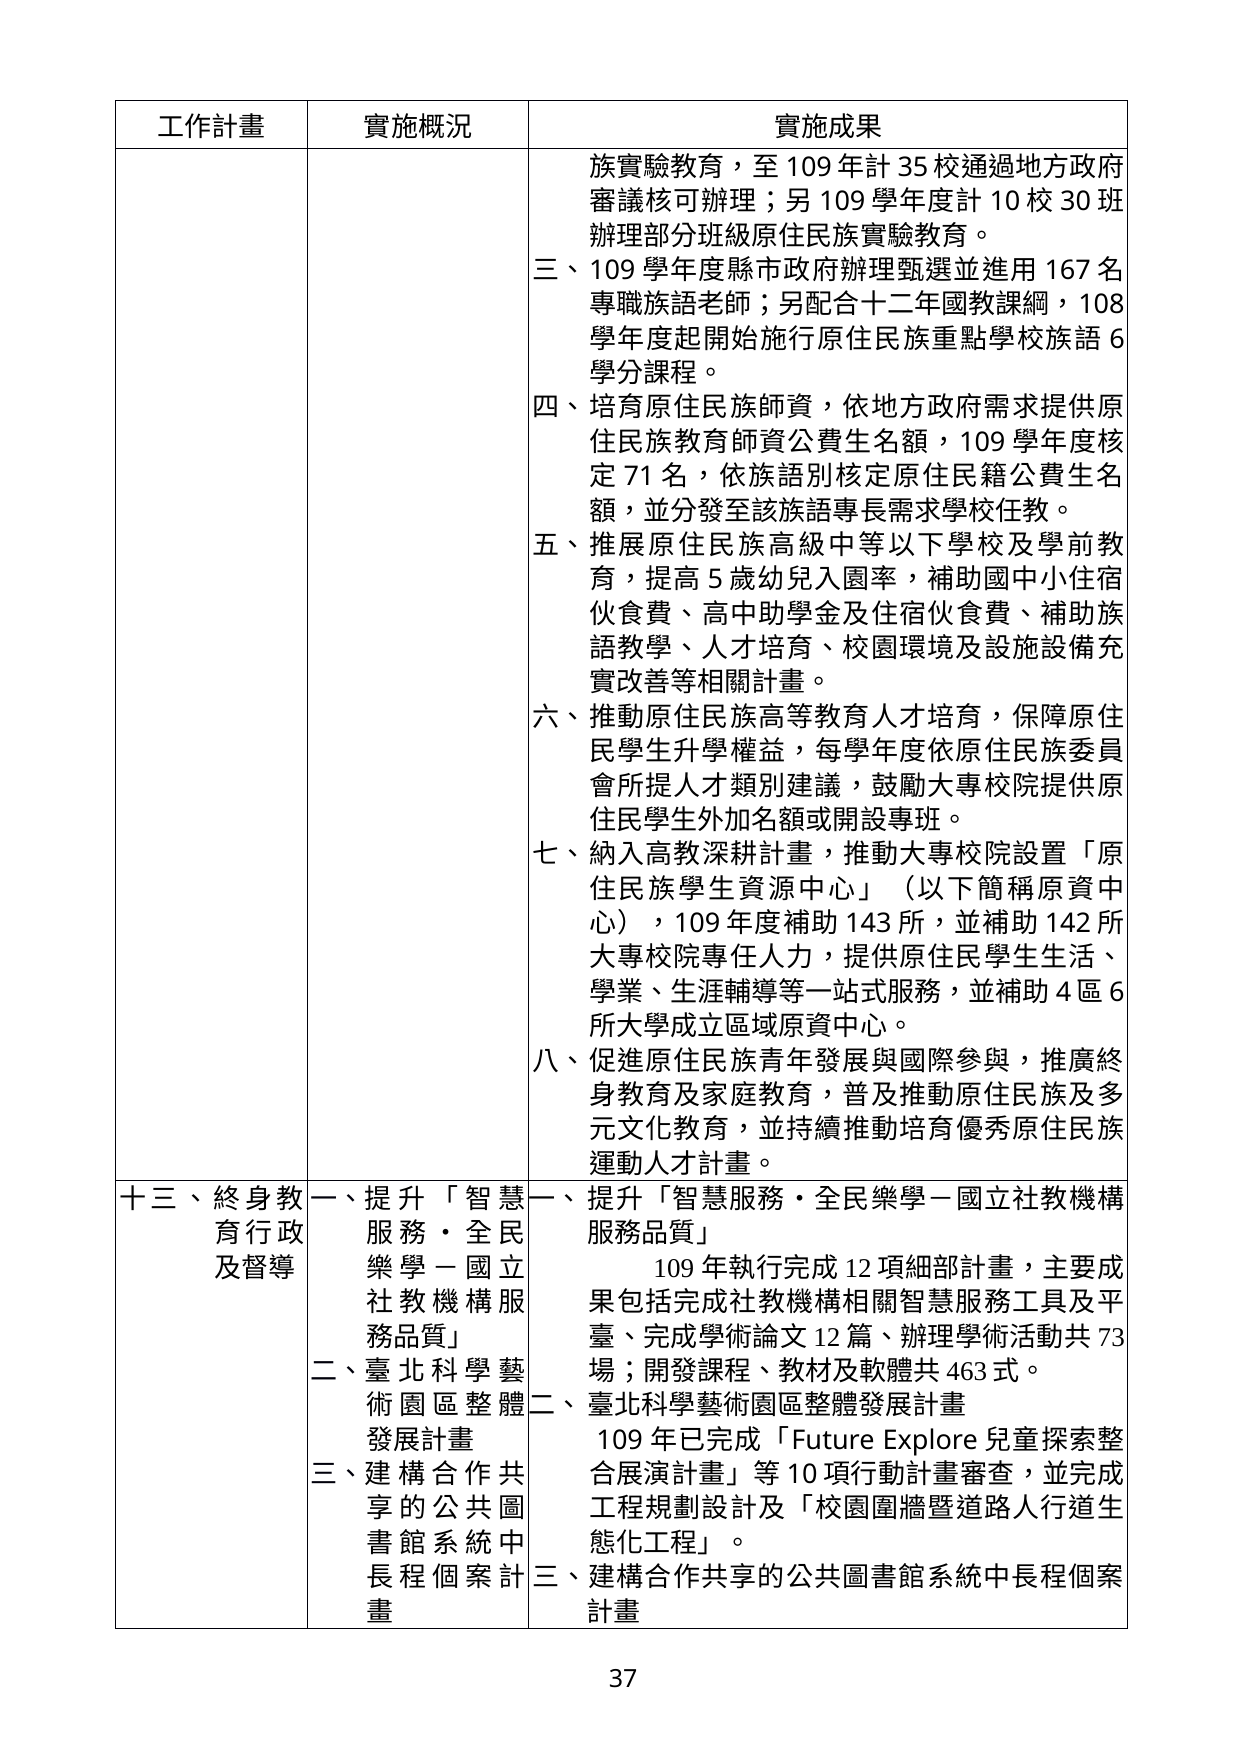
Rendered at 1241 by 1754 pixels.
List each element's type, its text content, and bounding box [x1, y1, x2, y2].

table_cell 十三、終身教育行政及督導 [116, 1181, 307, 1628]
table_header 實施成果 [529, 101, 1127, 148]
table_cell 族實驗教育，至109年計35校通過地方政府審議核可辦理；另109學年度計10校30班辦理部分班級原住民族實驗教育。 109學年度縣市政府辦理甄選並進用167名專職族語老師；另配合十二年國教課綱，108學年度起開始施行原住民族重點學校族語6學分課程。 培育原住民族師資，依地方政府需求提供原住民族教育師資公費生名額，109學年度核定71名，依族語別核定原住民籍公費生名額，並分發至該族語專長需求學校任教。 推展原住民族高級中等以下學校及學前教育，提高5歲幼兒入園率，補助國中小住宿伙食費、高中助學金及住宿伙食費、補助族語教學、人才培育、校園環境及設施設備充實改善等相關計畫。 推動原住民族高等教育人才培育，保障原住民學生升學權益，每學年度依原住民族委員會所提人才類別建議，鼓勵大專校院提供原住民學生外加名額或開設專班。 納入高教深耕計畫，推動大專校院設置「原住民族學生資源中心」（以下簡稱原資中心），109年度補助143所，並補助142所大專校院專任人力，提供原住民學生生活、學業、生涯輔導等一站式服務，並補助4區6所大學成立區域原資中心。 促進原住民族青年發展與國際參與，推廣終身教育及家庭教育，普及推動原住民族及多元文化教育，並持續推動培育優秀原住民族運動人才計畫。 [529, 149, 1127, 1180]
table_cell 提升「智慧服務‧全民樂學－國立社教機構服務品質」 臺北科學藝術園區整體發展計畫 建構合作共享的公共圖書館系統中長程個案計畫 強化推展家庭教育 建構完善高齡學習體系 促進社區大學穩健發展 國家圖書館南部分館暨聯合典藏中心建設計畫 [308, 1181, 528, 1628]
table_header 工作計畫 [116, 101, 307, 148]
table_cell 提升「智慧服務‧全民樂學－國立社教機構服務品質」 109年執行完成12項細部計畫，主要成果包括完成社教機構相關智慧服務工具及平臺、完成學術論文12篇、辦理學術活動共73場；開發課程、教材及軟體共463式。 臺北科學藝術園區整體發展計畫 109年已完成「Future Explore兒童探索整合展演計畫」等10項行動計畫審查，並完成工程規劃設計及「校園圍牆暨道路人行道生態化工程」。 三、建構合作共享的公共圖書館系統中長程個案計畫 增列核定8縣市為年度館，並持續補助及輔導7縣市執行中心館興建計畫，並增列同意補助5縣市5館辦理「提升公共圖書館閱讀環境計畫」之環境改善案。 輔導縣市成立縣市圖書館事業發展會報、辦理標竿觀摩活動及規劃公共圖書館政策建議書。另辦理管考及輔導會議35場，其中地方政府分區分組輔導會議共25場。 四、強化推展家庭教育 （一）辦理親職教育、婚姻教育等課程與活動，共計1萬2,451場次，64萬862人次參加；促成7縣市與13家企業產官合作，提供員工家庭教育資源。 （二）補助縣市進用家庭教育專業人員與社會工作相關專業人員計47名，14縣市專業占比過半；並補助地方政府推動「到府、到校的個別化親職教育專案」，計服務2,850人次。 五、建構完善高齡學習體系 設置369所樂齡學習中心，辦理89,127場次活動、223萬5,866人次參與；辦理訪視、培訓、聯繫會議、樂齡學習研討會；培訓462位樂齡學習專業人員。 持續研編教材及進行高齡教育成效調查；補助大學校院辦理93所樂齡大學、補助19個民間團體辦理高齡相關活動、並推動非機構式之高齡自主學習團體辦理高齡者終身學習活動。 促進社區大學穩健發展 依據「社區大學發展條例」授權子法規定，補助89所社區大學、獎勵18縣市辦理社區大學業務及獎勵79所社區大學。 七、國家圖書館南部分館暨聯合典藏中心建設計畫 （一）持續積極處理研商土地撥用問題（109年已召開6次研商會議）。 （二）有關公共藝術設置計畫已完成提送文化部109年度第1次公共藝術審議會審議，審議結果為修正後通過。 [529, 1181, 1127, 1628]
table_header 實施概況 [308, 101, 528, 148]
table_cell [116, 149, 307, 1180]
table_cell [308, 149, 528, 1180]
